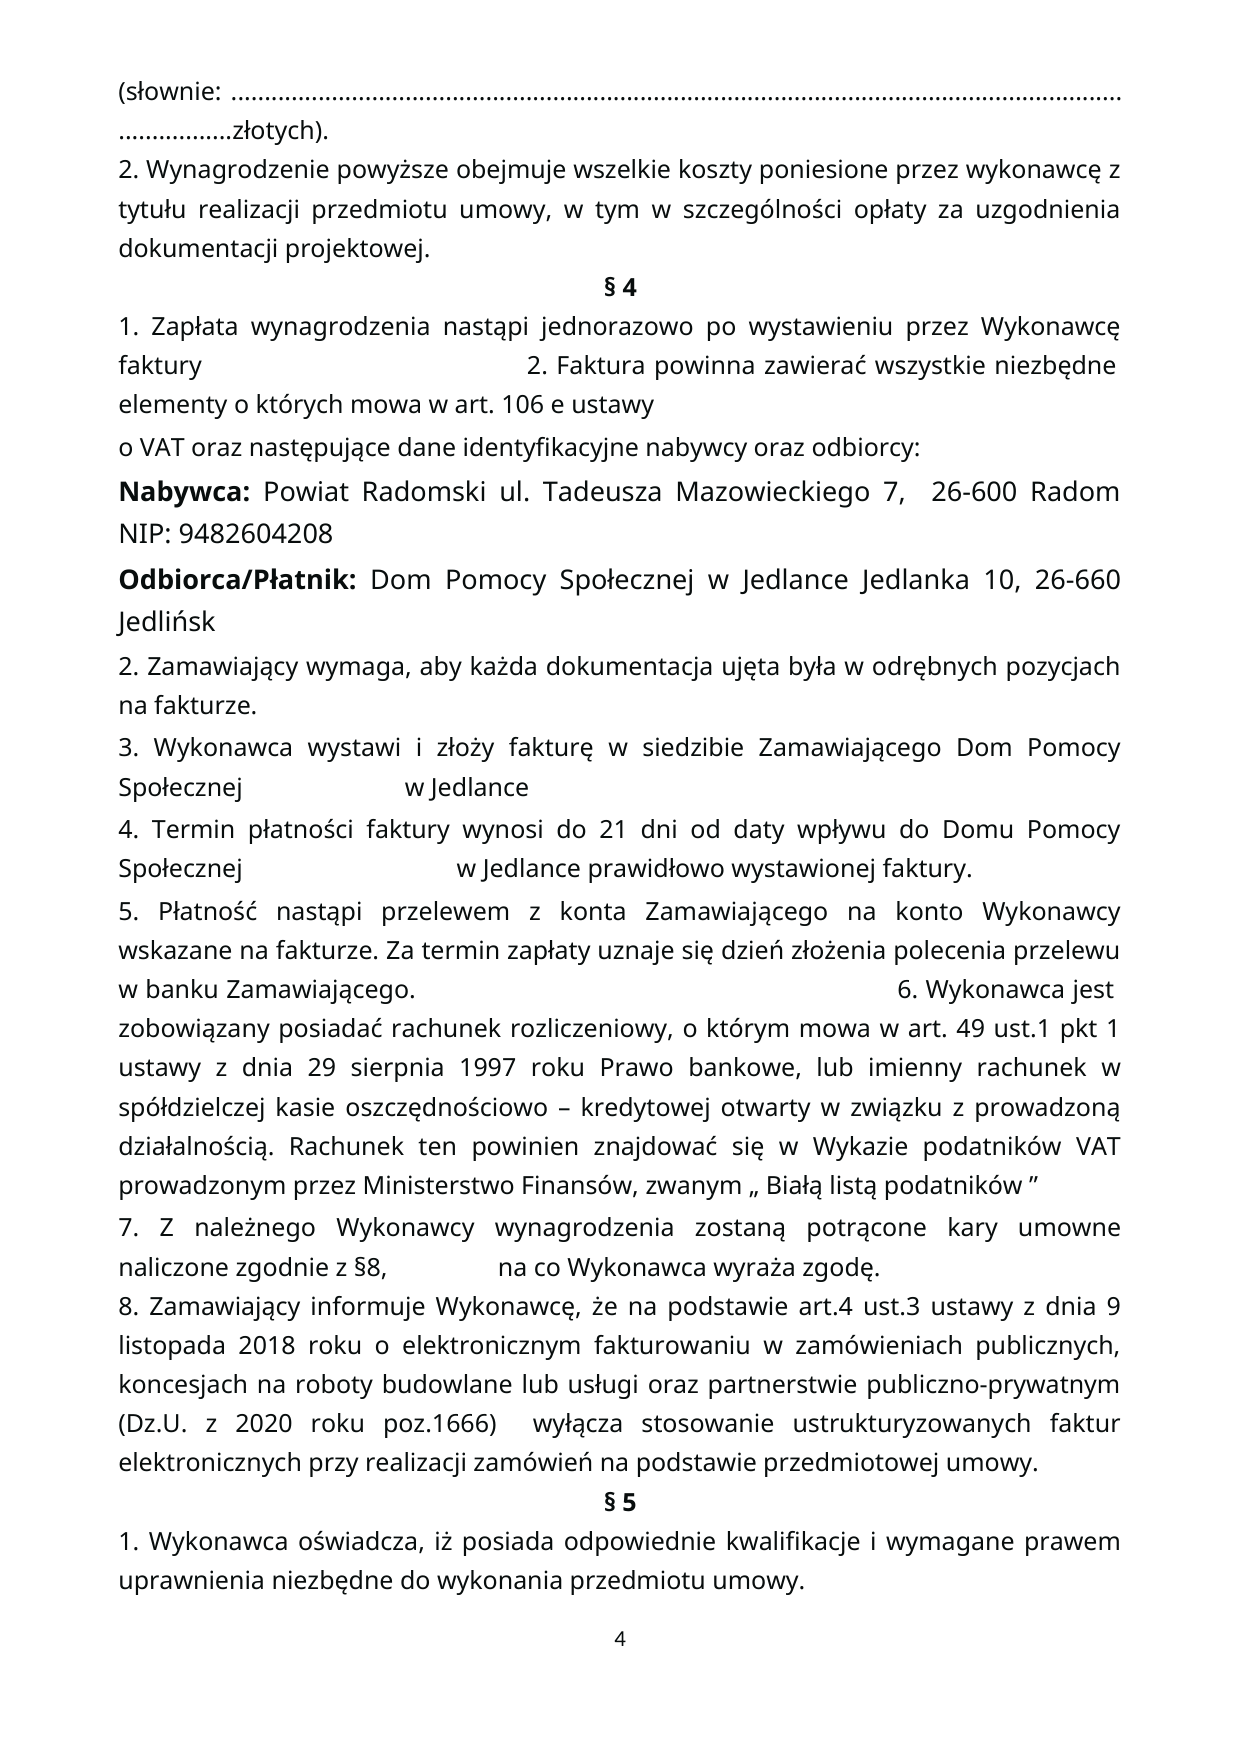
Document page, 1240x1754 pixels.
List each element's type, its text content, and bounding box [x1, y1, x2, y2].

text o VAT oraz następujące dane identyfikacyjne nabywcy oraz odbiorcy: [118, 430, 1122, 464]
text 8. Zamawiający informuje Wykonawcę, że na podstawie art.4 ust.3 ustawy z dnia 9 listopada 2018 roku o elektronicznym fakturowaniu w zamówieniach publicznych, koncesjach na roboty budowlane lub usługi oraz partnerstwie publiczno-prywatnym (Dz.U. z 2020 roku poz.1666) wyłącza stosowanie ustrukturyzowanych faktur elektronicznych przy realizacji zamówień na podstawie przedmiotowej umowy. [118, 1288, 1122, 1479]
text (słownie: ......................................................................................................................................................złotych). [118, 74, 1122, 147]
text Odbiorca/Płatnik: Dom Pomocy Społecznej w Jedlance Jedlanka 10, 26-660 Jedlińsk [118, 560, 1122, 639]
text 2. Wynagrodzenie powyższe obejmuje wszelkie koszty poniesione przez wykonawcę z tytułu realizacji przedmiotu umowy, w tym w szczególności opłaty za uzgodnienia dokumentacji projektowej. [118, 152, 1122, 264]
text 5. Płatność nastąpi przelewem z konta Zamawiającego na konto Wykonawcy wskazane na fakturze. Za termin zapłaty uznaje się dzień złożenia polecenia przelewu w banku Zamawiającego. 6. Wykonawca jest zobowiązany posiadać rachunek rozliczeniowy, o którym mowa w art. 49 ust.1 pkt 1 ustawy z dnia 29 sierpnia 1997 roku Prawo bankowe, lub imienny rachunek w spółdzielczej kasie oszczędnościowo – kredytowej otwarty w związku z prowadzoną działalnością. Rachunek ten powinien znajdować się w Wykazie podatników VAT prowadzonym przez Ministerstwo Finansów, zwanym „ Białą listą podatników ” [118, 893, 1122, 1202]
text 7. Z należnego Wykonawcy wynagrodzenia zostaną potrącone kary umowne naliczone zgodnie z §8, na co Wykonawca wyraża zgodę. [118, 1210, 1122, 1283]
text 1. Wykonawca oświadcza, iż posiada odpowiednie kwalifikacje i wymagane prawem uprawnienia niezbędne do wykonania przedmiotu umowy. [118, 1523, 1122, 1597]
text 3. Wykonawca wystawi i złoży fakturę w siedzibie Zamawiającego Dom Pomocy Społecznej w Jedlance [118, 730, 1122, 803]
text 1. Zapłata wynagrodzenia nastąpi jednorazowo po wystawieniu przez Wykonawcę faktury 2. Faktura powinna zawierać wszystkie niezbędne elementy o których mowa w art. 106 e ustawy [118, 309, 1122, 421]
text 2. Zamawiający wymaga, aby każda dokumentacja ujęta była w odrębnych pozycjach na fakturze. [118, 648, 1122, 722]
text Nabywca: Powiat Radomski ul. Tadeusza Mazowieckiego 7, 26-600 Radom NIP: 9482604208 [118, 472, 1122, 551]
text § 4 [118, 270, 1122, 304]
text § 5 [118, 1484, 1122, 1518]
text 4. Termin płatności faktury wynosi do 21 dni od daty wpływu do Domu Pomocy Społecznej w Jedlance prawidłowo wystawionej faktury. [118, 812, 1122, 885]
